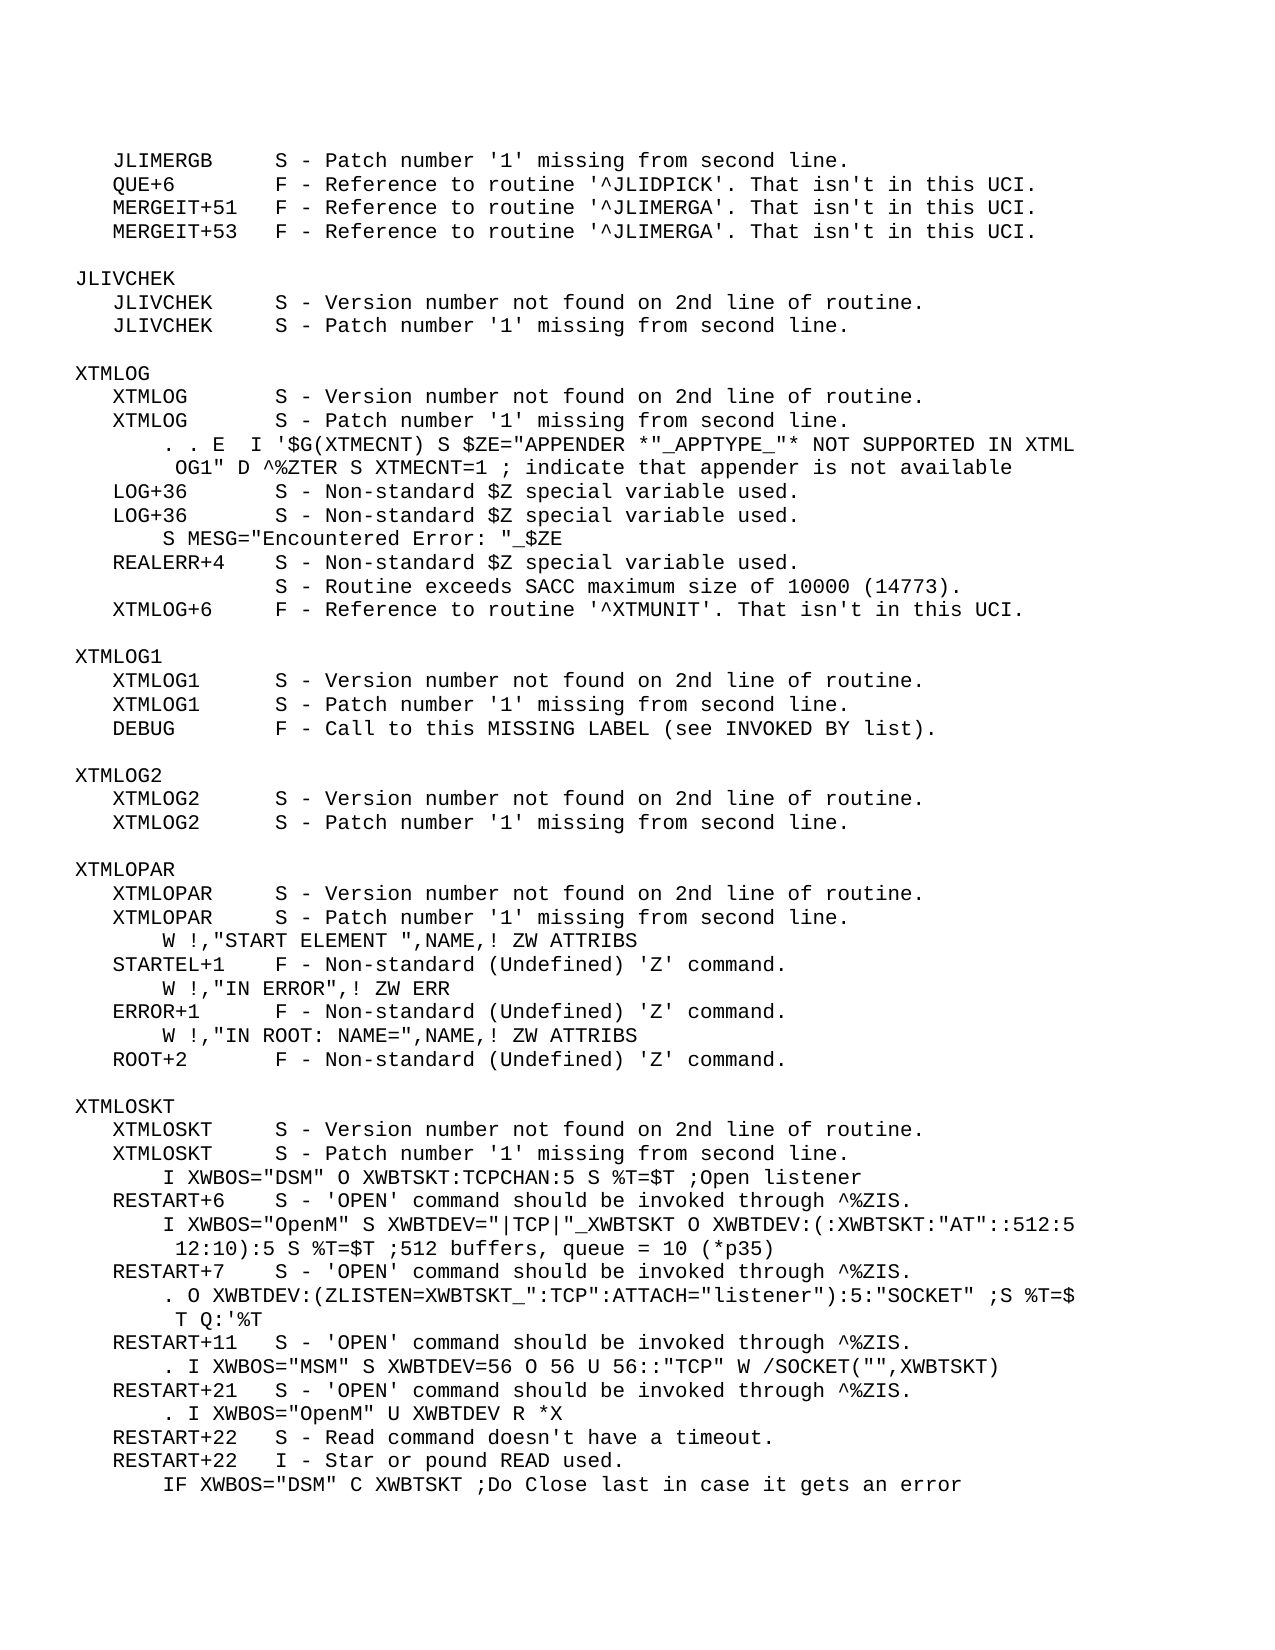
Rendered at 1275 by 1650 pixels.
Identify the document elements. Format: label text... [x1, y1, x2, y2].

text DEBUG F - Call to this MISSING LABEL (see INVOKED BY list). [75, 717, 1200, 741]
text XTMLOG S - Patch number '1' missing from second line. [75, 410, 1200, 434]
text OG1" D ^%ZTER S XTMECNT=1 ; indicate that appender is not available [75, 457, 1200, 481]
text W !,"IN ERROR",! ZW ERR [75, 978, 1200, 1001]
text . . E I '$G(XTMECNT) S $ZE="APPENDER *"_APPTYPE_"* NOT SUPPORTED IN XTML [75, 434, 1200, 457]
text JLIMERGB S - Patch number '1' missing from second line. [75, 150, 1200, 174]
text JLIVCHEK [75, 268, 1200, 292]
text IF XWBOS="DSM" C XWBTSKT ;Do Close last in case it gets an error [75, 1474, 1200, 1498]
text RESTART+6 S - 'OPEN' command should be invoked through ^%ZIS. [75, 1190, 1200, 1214]
text MERGEIT+51 F - Reference to routine '^JLIMERGA'. That isn't in this UCI. [75, 197, 1200, 221]
text XTMLOPAR [75, 859, 1200, 883]
text RESTART+22 I - Star or pound READ used. [75, 1451, 1200, 1474]
text 12:10):5 S %T=$T ;512 buffers, queue = 10 (*p35) [75, 1238, 1200, 1261]
text . I XWBOS="OpenM" U XWBTDEV R *X [75, 1403, 1200, 1427]
text XTMLOSKT S - Patch number '1' missing from second line. [75, 1143, 1200, 1167]
text ROOT+2 F - Non-standard (Undefined) 'Z' command. [75, 1048, 1200, 1072]
text XTMLOG [75, 363, 1200, 386]
text W !,"IN ROOT: NAME=",NAME,! ZW ATTRIBS [75, 1025, 1200, 1048]
text JLIVCHEK S - Patch number '1' missing from second line. [75, 316, 1200, 339]
text . I XWBOS="MSM" S XWBTDEV=56 O 56 U 56::"TCP" W /SOCKET("",XWBTSKT) [75, 1356, 1200, 1379]
text T Q:'%T [75, 1309, 1200, 1332]
text S - Routine exceeds SACC maximum size of 10000 (14773). [75, 576, 1200, 599]
text RESTART+7 S - 'OPEN' command should be invoked through ^%ZIS. [75, 1261, 1200, 1285]
text XTMLOG1 S - Patch number '1' missing from second line. [75, 694, 1200, 717]
text . O XWBTDEV:(ZLISTEN=XWBTSKT_":TCP":ATTACH="listener"):5:"SOCKET" ;S %T=$ [75, 1285, 1200, 1309]
text XTMLOPAR S - Version number not found on 2nd line of routine. [75, 883, 1200, 907]
text RESTART+22 S - Read command doesn't have a timeout. [75, 1427, 1200, 1451]
text XTMLOG2 S - Patch number '1' missing from second line. [75, 812, 1200, 836]
text LOG+36 S - Non-standard $Z special variable used. [75, 505, 1200, 528]
text I XWBOS="DSM" O XWBTSKT:TCPCHAN:5 S %T=$T ;Open listener [75, 1167, 1200, 1190]
text JLIVCHEK S - Version number not found on 2nd line of routine. [75, 292, 1200, 316]
text XTMLOG1 S - Version number not found on 2nd line of routine. [75, 670, 1200, 694]
text XTMLOG2 [75, 765, 1200, 788]
text REALERR+4 S - Non-standard $Z special variable used. [75, 552, 1200, 576]
text QUE+6 F - Reference to routine '^JLIDPICK'. That isn't in this UCI. [75, 174, 1200, 197]
text MERGEIT+53 F - Reference to routine '^JLIMERGA'. That isn't in this UCI. [75, 221, 1200, 244]
text I XWBOS="OpenM" S XWBTDEV="|TCP|"_XWBTSKT O XWBTDEV:(:XWBTSKT:"AT"::512:5 [75, 1214, 1200, 1238]
text XTMLOG2 S - Version number not found on 2nd line of routine. [75, 788, 1200, 812]
text W !,"START ELEMENT ",NAME,! ZW ATTRIBS [75, 930, 1200, 954]
text XTMLOPAR S - Patch number '1' missing from second line. [75, 907, 1200, 930]
text ERROR+1 F - Non-standard (Undefined) 'Z' command. [75, 1001, 1200, 1025]
text RESTART+21 S - 'OPEN' command should be invoked through ^%ZIS. [75, 1379, 1200, 1403]
text XTMLOSKT S - Version number not found on 2nd line of routine. [75, 1119, 1200, 1143]
text XTMLOG S - Version number not found on 2nd line of routine. [75, 386, 1200, 410]
text S MESG="Encountered Error: "_$ZE [75, 528, 1200, 552]
text XTMLOSKT [75, 1096, 1200, 1119]
text RESTART+11 S - 'OPEN' command should be invoked through ^%ZIS. [75, 1332, 1200, 1356]
text STARTEL+1 F - Non-standard (Undefined) 'Z' command. [75, 954, 1200, 978]
text XTMLOG+6 F - Reference to routine '^XTMUNIT'. That isn't in this UCI. [75, 599, 1200, 623]
text XTMLOG1 [75, 647, 1200, 670]
text LOG+36 S - Non-standard $Z special variable used. [75, 481, 1200, 505]
